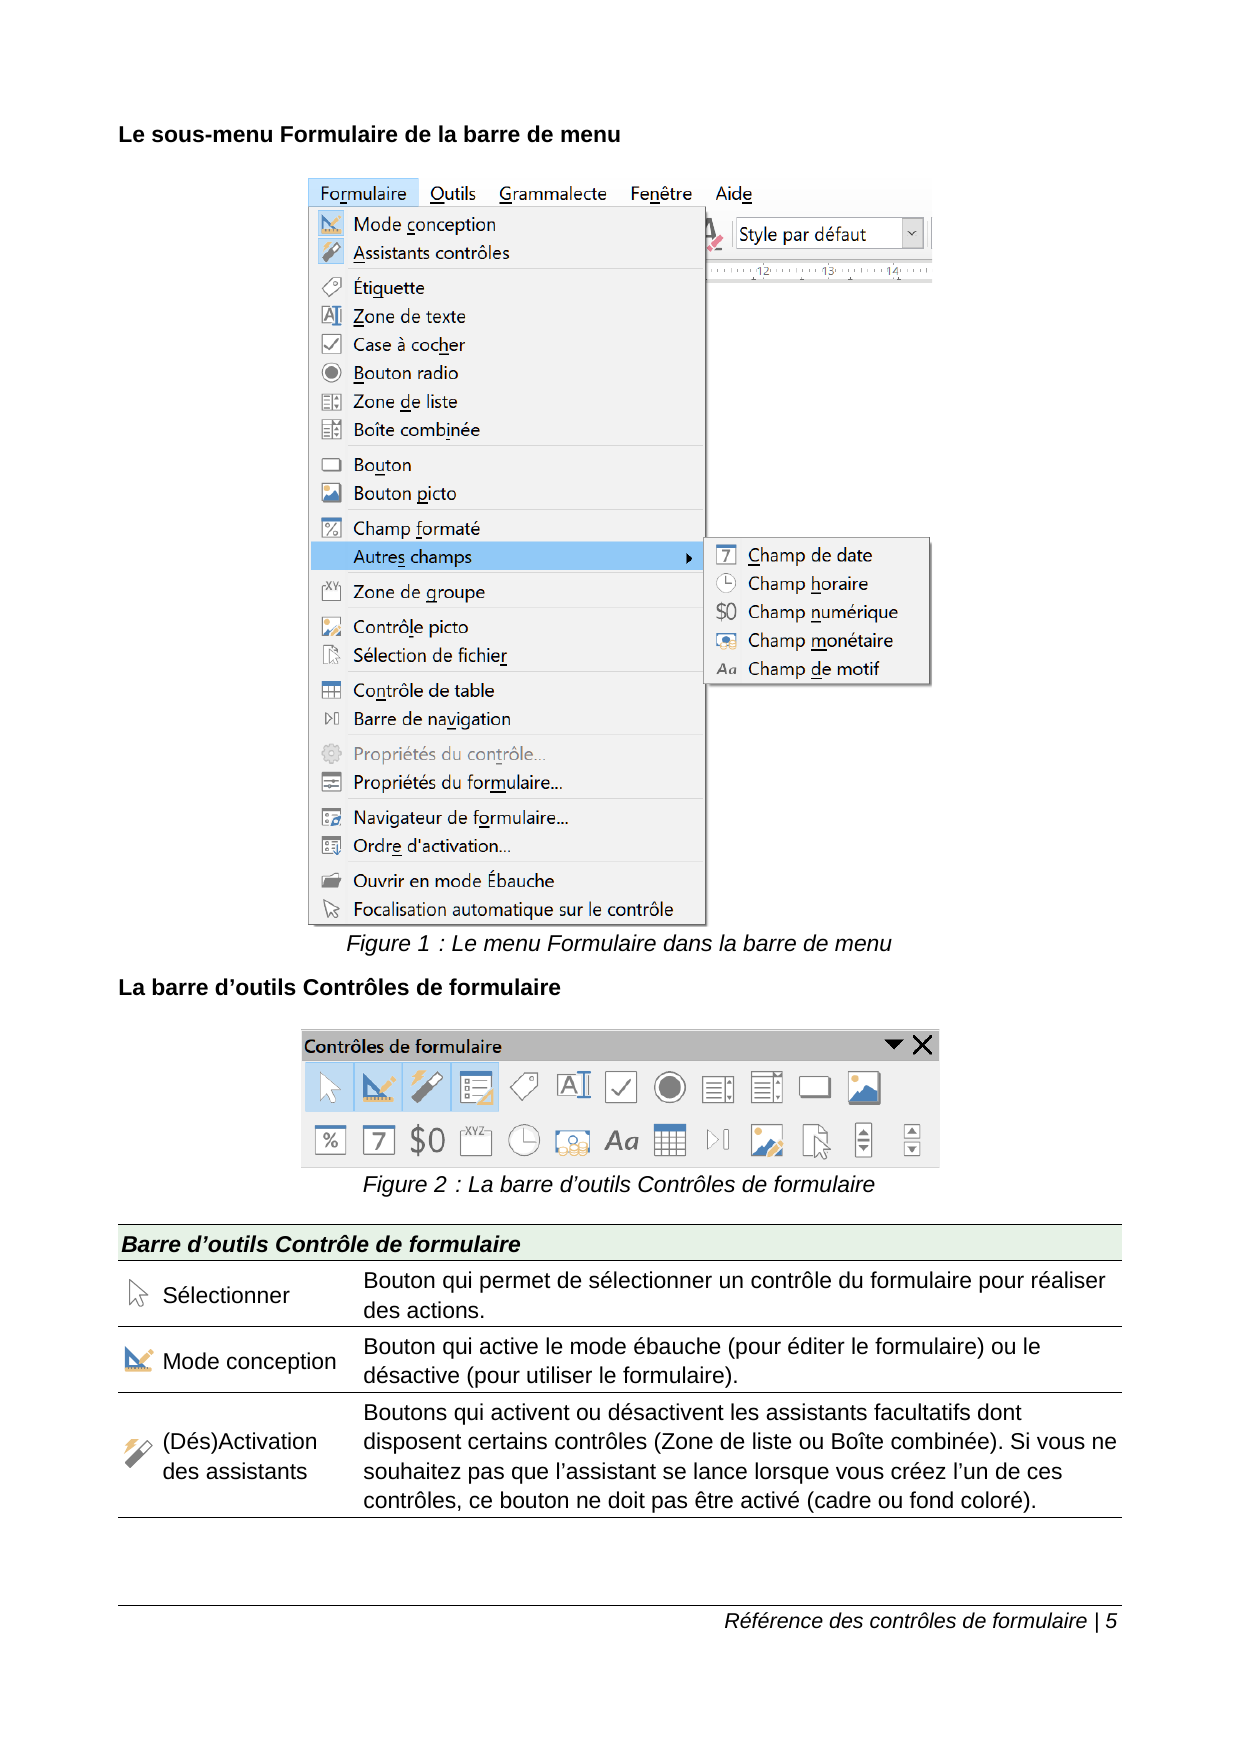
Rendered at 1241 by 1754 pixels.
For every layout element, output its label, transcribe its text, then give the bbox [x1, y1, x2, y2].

table_cell [118, 1393, 159, 1517]
table_header Barre d’outils Contrôle de formulaire [118, 1225, 1122, 1260]
text La barre d’outils Contrôles de formulaire [118, 971, 1122, 1000]
text Figure 1 : Le menu Formulaire dans la barre de menu [118, 926, 1122, 956]
table_cell (Dés)Activation des assistants [159, 1393, 360, 1517]
table_cell [118, 1327, 159, 1392]
table_cell [118, 1261, 159, 1326]
text Figure 2 : La barre d’outils Contrôles de formulaire [118, 1168, 1122, 1197]
picture [301, 1029, 940, 1168]
table_cell Mode conception [159, 1327, 360, 1392]
table_cell Boutons qui activent ou désactivent les assistants facultatifs dont disposent certains contrôles (Zone de liste ou Boîte combinée). Si vous ne souhaitez pas que l’assistant se lance lorsque vous créez l’un de ces contrôles, ce bouton ne doit pas être activé (cadre ou fond coloré). [360, 1393, 1122, 1517]
picture [308, 177, 933, 927]
text Le sous-menu Formulaire de la barre de menu [118, 118, 1122, 148]
table_cell Sélectionner [159, 1261, 360, 1326]
table_cell Bouton qui active le mode ébauche (pour éditer le formulaire) ou le désactive (pour utiliser le formulaire). [360, 1327, 1122, 1392]
table_cell Bouton qui permet de sélectionner un contrôle du formulaire pour réaliser des actions. [360, 1261, 1122, 1326]
